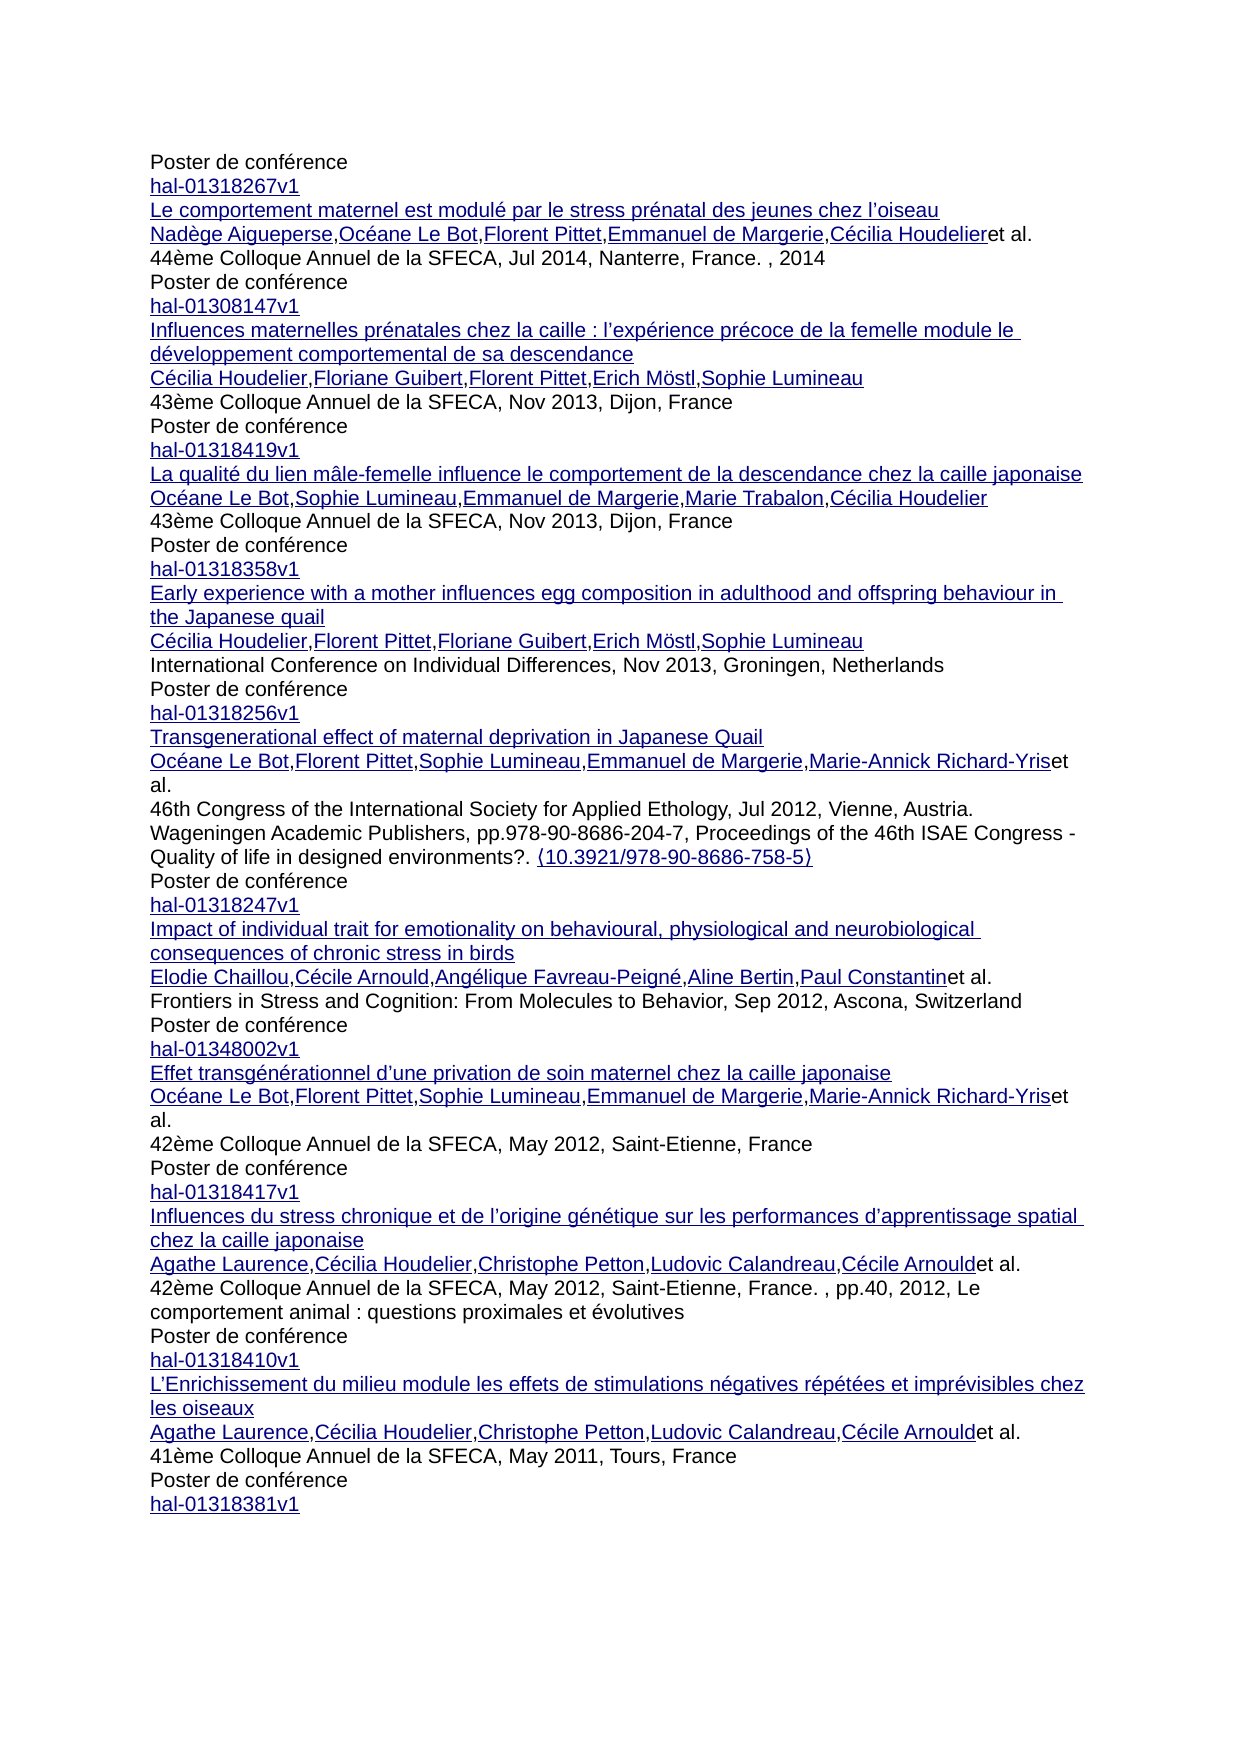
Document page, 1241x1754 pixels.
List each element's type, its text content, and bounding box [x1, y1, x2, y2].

table_cell Impact of individual trait for emotionality on behavioural, physiological and neurobiological consequences of chronic stress in birds Elodie Chaillou,Cécile Arnould,Angélique Favreau-Peigné,Aline Bertin,Paul Constantinet al. Frontiers in Stress and Cognition: From Molecules to Behavior, Sep 2012, Ascona, Switzerland Poster de conférence hal-01348002v1 [150, 917, 1090, 1060]
table_cell Transgenerational effect of maternal deprivation in Japanese Quail Océane Le Bot,Florent Pittet,Sophie Lumineau,Emmanuel de Margerie,Marie-Annick Richard-Yriset al. 46th Congress of the International Society for Applied Ethology, Jul 2012, Vienne, Austria. Wageningen Academic Publishers, pp.978-90-8686-204-7, Proceedings of the 46th ISAE Congress - Quality of life in designed environments?. ⟨10.3921/978-90-8686-758-5⟩ Poster de conférence hal-01318247v1 [150, 725, 1090, 917]
table_cell Le comportement maternel est modulé par le stress prénatal des jeunes chez l’oiseau Nadège Aigueperse,Océane Le Bot,Florent Pittet,Emmanuel de Margerie,Cécilia Houdelieret al. 44ème Colloque Annuel de la SFECA, Jul 2014, Nanterre, France. , 2014 Poster de conférence hal-01308147v1 [150, 198, 1090, 318]
table_cell La qualité du lien mâle-femelle influence le comportement de la descendance chez la caille japonaise Océane Le Bot,Sophie Lumineau,Emmanuel de Margerie,Marie Trabalon,Cécilia Houdelier 43ème Colloque Annuel de la SFECA, Nov 2013, Dijon, France Poster de conférence hal-01318358v1 [150, 461, 1090, 581]
table_cell Effet transgénérationnel d’une privation de soin maternel chez la caille japonaise Océane Le Bot,Florent Pittet,Sophie Lumineau,Emmanuel de Margerie,Marie-Annick Richard-Yriset al. 42ème Colloque Annuel de la SFECA, May 2012, Saint-Etienne, France Poster de conférence hal-01318417v1 [150, 1060, 1090, 1204]
table_cell Early experience with a mother influences egg composition in adulthood and offspring behaviour in the Japanese quail Cécilia Houdelier,Florent Pittet,Floriane Guibert,Erich Möstl,Sophie Lumineau International Conference on Individual Differences, Nov 2013, Groningen, Netherlands Poster de conférence hal-01318256v1 [150, 581, 1090, 725]
table_cell Poster de conférence hal-01318267v1 [150, 150, 1090, 198]
table_cell L’Enrichissement du milieu module les effets de stimulations négatives répétées et imprévisibles chez les oiseaux Agathe Laurence,Cécilia Houdelier,Christophe Petton,Ludovic Calandreau,Cécile Arnouldet al. 41ème Colloque Annuel de la SFECA, May 2011, Tours, France Poster de conférence hal-01318381v1 [150, 1372, 1090, 1516]
table_cell Influences maternelles prénatales chez la caille : l’expérience précoce de la femelle module le développement comportemental de sa descendance Cécilia Houdelier,Floriane Guibert,Florent Pittet,Erich Möstl,Sophie Lumineau 43ème Colloque Annuel de la SFECA, Nov 2013, Dijon, France Poster de conférence hal-01318419v1 [150, 318, 1090, 461]
table_cell Influences du stress chronique et de l’origine génétique sur les performances d’apprentissage spatial chez la caille japonaise Agathe Laurence,Cécilia Houdelier,Christophe Petton,Ludovic Calandreau,Cécile Arnouldet al. 42ème Colloque Annuel de la SFECA, May 2012, Saint-Etienne, France. , pp.40, 2012, Le comportement animal : questions proximales et évolutives Poster de conférence hal-01318410v1 [150, 1204, 1090, 1372]
